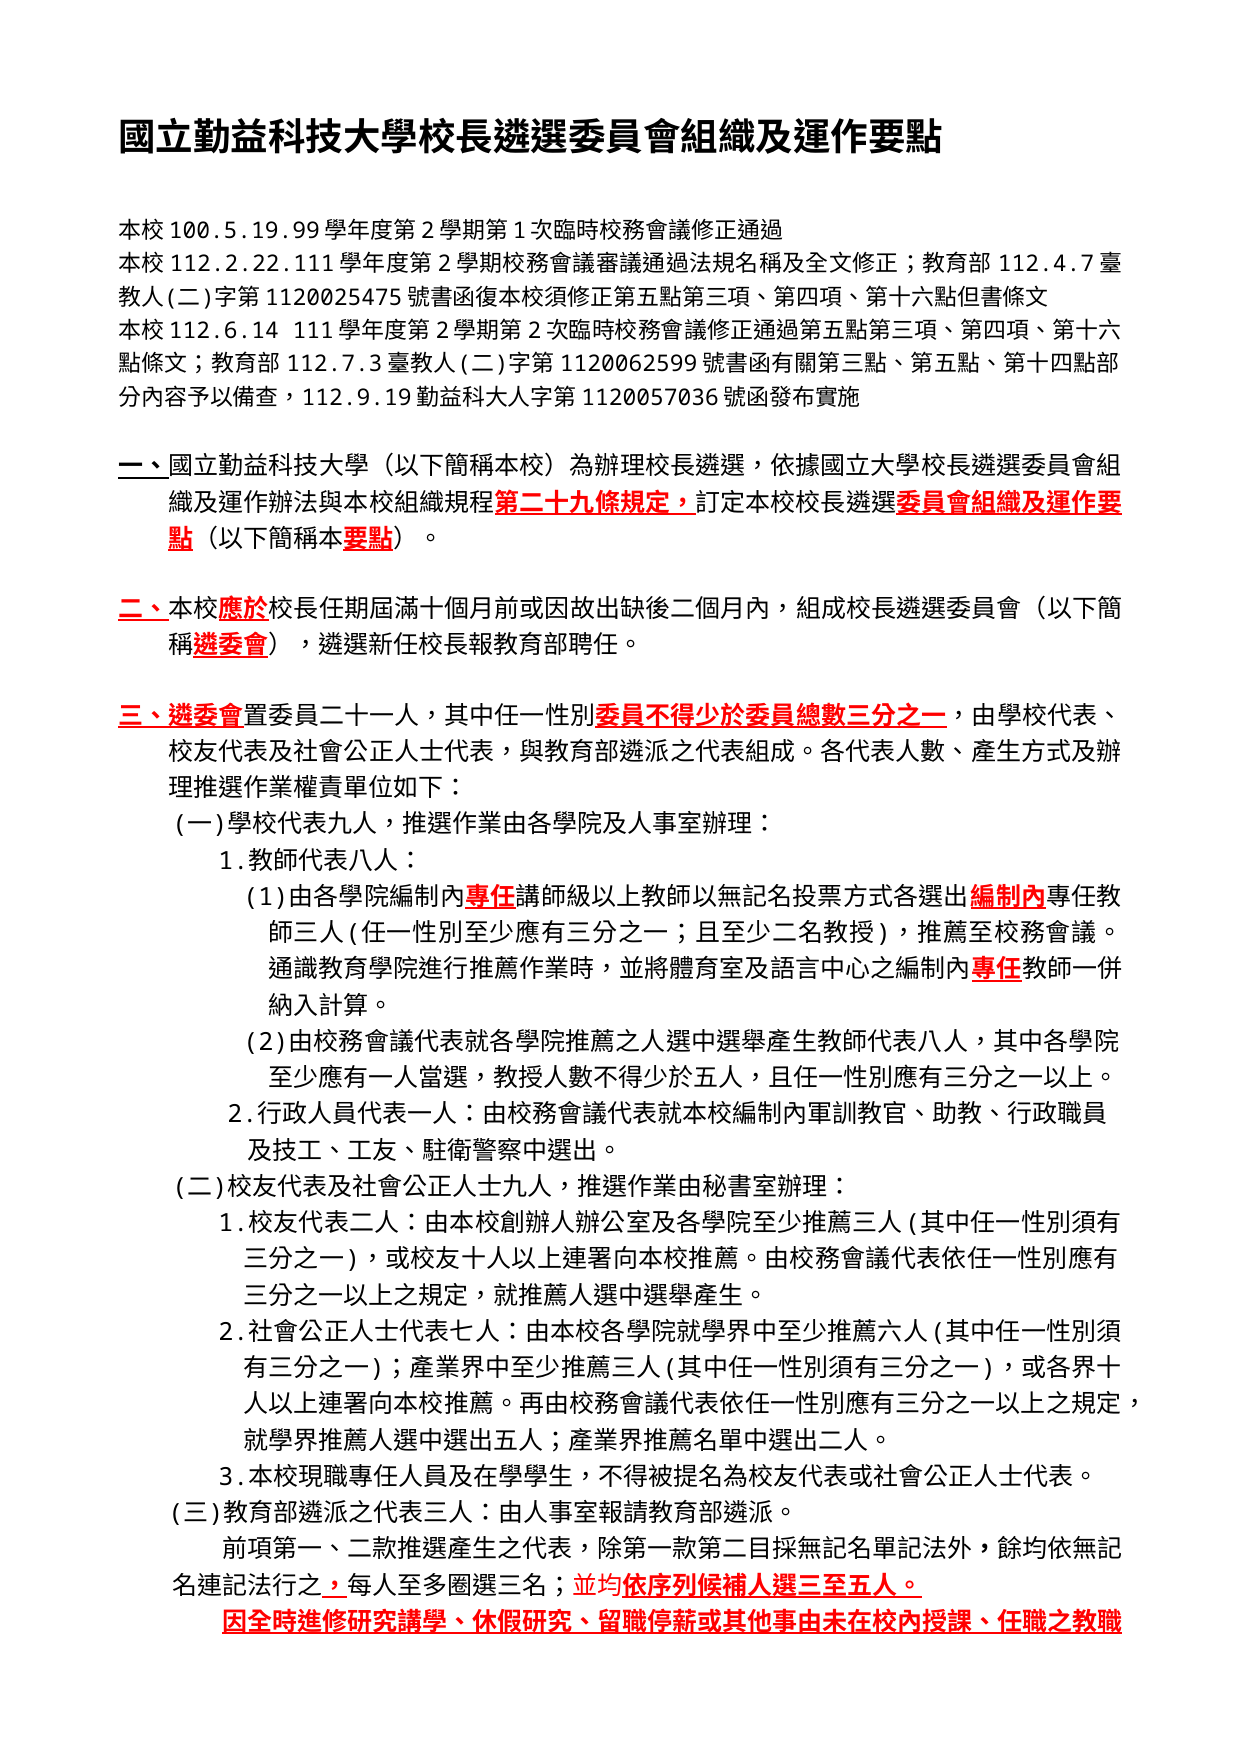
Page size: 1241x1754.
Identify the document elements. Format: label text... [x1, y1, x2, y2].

text (1)由各學院編制內專任講師級以上教師以無記名投票方式各選出編制內專任教師三人(任一性別至少應有三分之一；且至少二名教授)，推薦至校務會議。通識教育學院進行推薦作業時，並將體育室及語言中心之編制內專任教師一併納入計算。 [243, 876, 1122, 1021]
text (2)由校務會議代表就各學院推薦之人選中選舉產生教師代表八人，其中各學院至少應有一人當選，教授人數不得少於五人，且任一性別應有三分之一以上。 [243, 1021, 1122, 1094]
text 本校100.5.19.99學年度第2學期第1次臨時校務會議修正通過 [118, 212, 1122, 245]
text 因全時進修研究講學、休假研究、留職停薪或其他事由未在校內授課、任職之教職 [172, 1601, 1122, 1638]
text 國立勤益科技大學校長遴選委員會組織及運作要點 [118, 106, 1122, 161]
text 前項第一、二款推選產生之代表，除第一款第二目採無記名單記法外，餘均依無記名連記法行之，每人至多圈選三名；並均依序列候補人選三至五人。 [172, 1529, 1122, 1601]
text (二)校友代表及社會公正人士九人，推選作業由秘書室辦理： [172, 1166, 1122, 1203]
text 1.校友代表二人：由本校創辦人辦公室及各學院至少推薦三人(其中任一性別須有三分之一)，或校友十人以上連署向本校推薦。由校務會議代表依任一性別應有三分之一以上之規定，就推薦人選中選舉產生。 [218, 1203, 1122, 1311]
text 本校112.6.14 111學年度第2學期第2次臨時校務會議修正通過第五點第三項、第四項、第十六點條文；教育部112.7.3臺教人(二)字第1120062599號書函有關第三點、第五點、第十四點部分內容予以備查，112.9.19勤益科大人字第1120057036號函發布實施 [118, 312, 1122, 412]
text 2.行政人員代表一人：由校務會議代表就本校編制內軍訓教官、助教、行政職員及技工、工友、駐衛警察中選出。 [197, 1094, 1122, 1166]
text 1.教師代表八人： [168, 840, 1122, 876]
text (一)學校代表九人，推選作業由各學院及人事室辦理： [172, 804, 1122, 840]
text 3.本校現職專任人員及在學學生，不得被提名為校友代表或社會公正人士代表。 [218, 1456, 1122, 1493]
text (三)教育部遴派之代表三人：由人事室報請教育部遴派。 [168, 1493, 1122, 1529]
text 一、國立勤益科技大學（以下簡稱本校）為辦理校長遴選，依據國立大學校長遴選委員會組織及運作辦法與本校組織規程第二十九條規定，訂定本校校長遴選委員會組織及運作要點（以下簡稱本要點）。 [118, 446, 1122, 554]
text 二、本校應於校長任期屆滿十個月前或因故出缺後二個月內，組成校長遴選委員會（以下簡稱遴委會），遴選新任校長報教育部聘任。 [118, 588, 1122, 661]
text 2.社會公正人士代表七人：由本校各學院就學界中至少推薦六人(其中任一性別須有三分之一)；產業界中至少推薦三人(其中任一性別須有三分之一)，或各界十人以上連署向本校推薦。再由校務會議代表依任一性別應有三分之一以上之規定，就學界推薦人選中選出五人；產業界推薦名單中選出二人。 [218, 1311, 1122, 1456]
text 三、遴委會置委員二十一人，其中任一性別委員不得少於委員總數三分之一，由學校代表、校友代表及社會公正人士代表，與教育部遴派之代表組成。各代表人數、產生方式及辦理推選作業權責單位如下： [118, 695, 1122, 804]
text 本校112.2.22.111學年度第2學期校務會議審議通過法規名稱及全文修正；教育部112.4.7臺教人(二)字第1120025475號書函復本校須修正第五點第三項、第四項、第十六點但書條文 [118, 245, 1122, 312]
